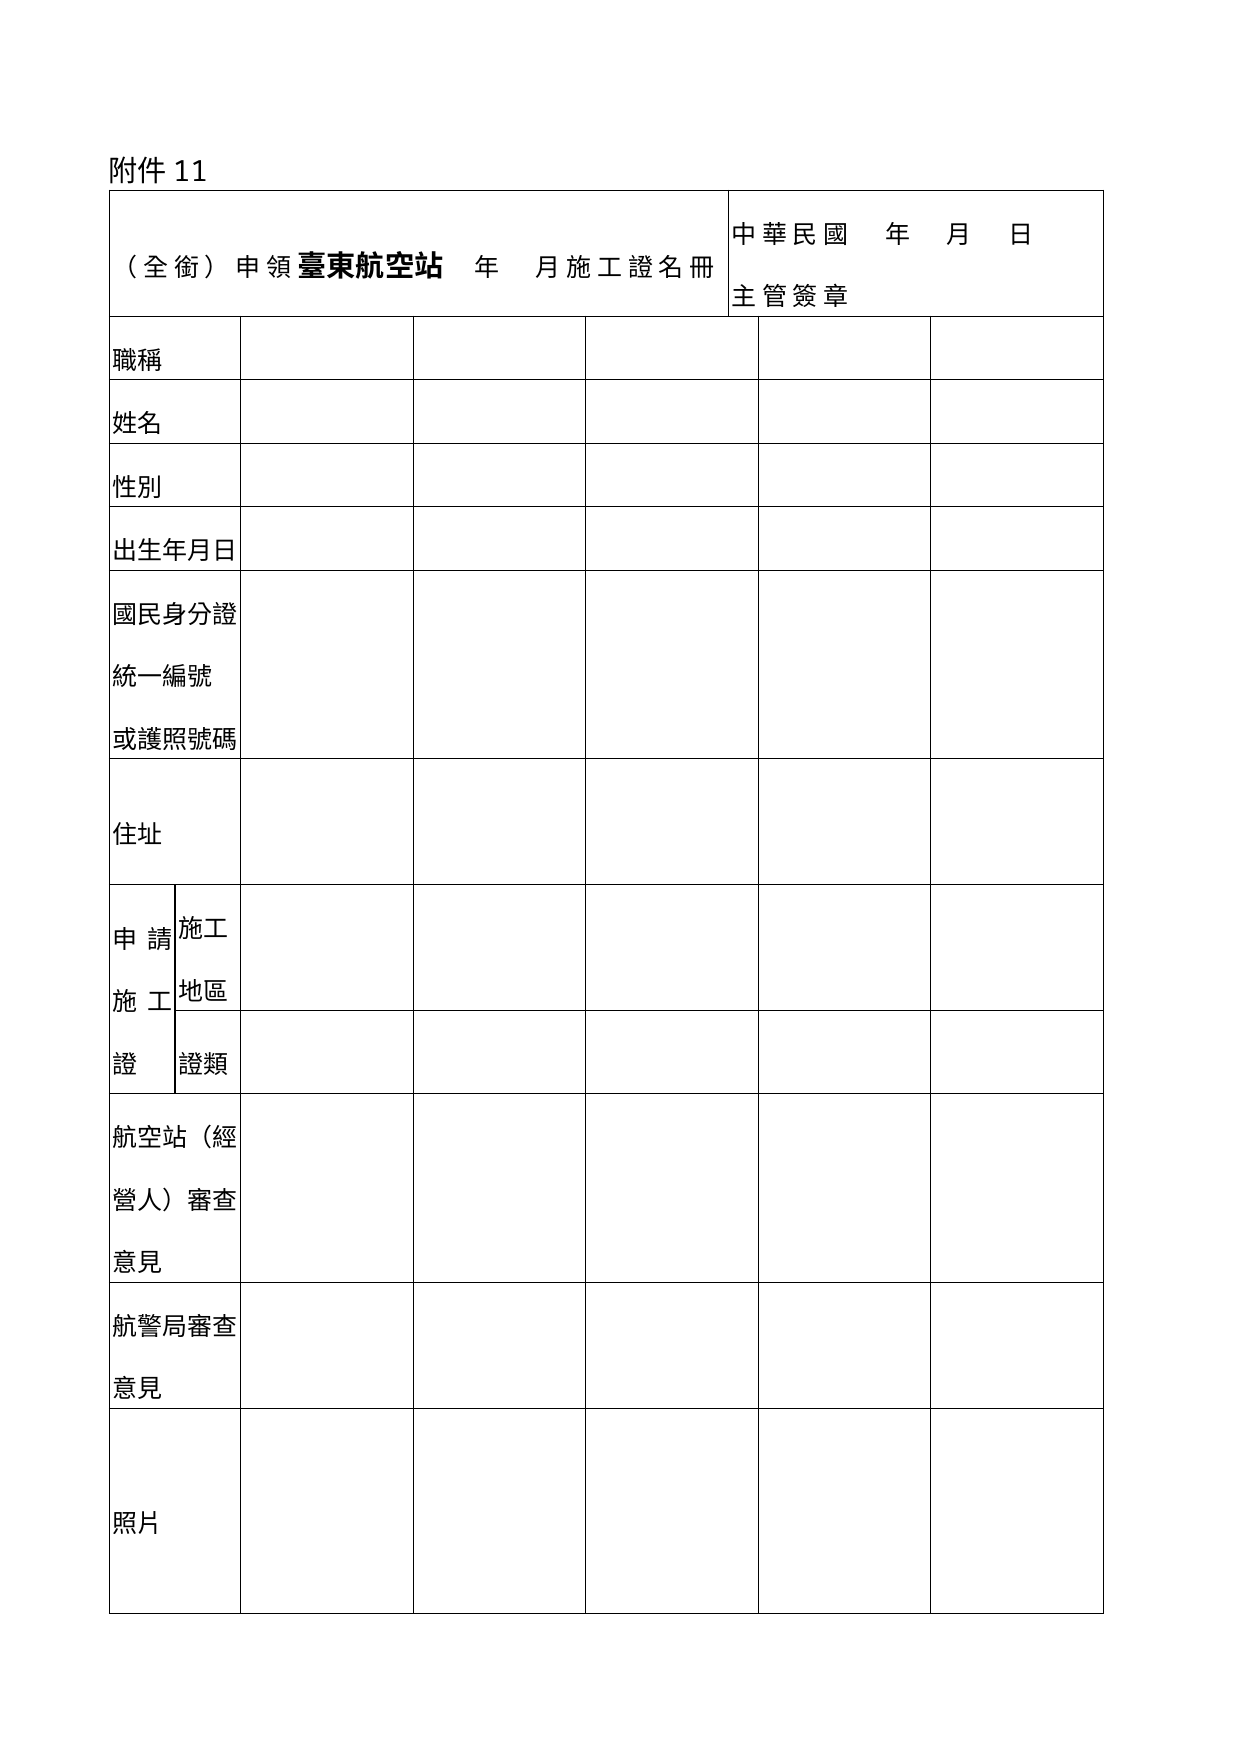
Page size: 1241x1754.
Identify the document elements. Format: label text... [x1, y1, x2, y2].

table_cell [414, 1094, 585, 1282]
table_cell [759, 317, 930, 379]
table_cell [241, 1409, 413, 1613]
table_cell [931, 1011, 1103, 1093]
table_cell [414, 571, 585, 758]
table_cell [414, 885, 585, 1010]
table_cell 姓名 [110, 380, 240, 443]
table_cell [931, 380, 1103, 443]
table_cell [414, 317, 585, 379]
table_cell [414, 380, 585, 443]
table_cell [586, 759, 758, 884]
table_cell [586, 380, 758, 443]
table_cell [241, 571, 413, 758]
table_cell [414, 1011, 585, 1093]
text 附件11 [50, 127, 1134, 189]
table_cell [241, 759, 413, 884]
table_cell [241, 1011, 413, 1093]
table_cell [414, 1409, 585, 1613]
table_cell 航警局審查意見 [110, 1283, 240, 1408]
table_cell [759, 1409, 930, 1613]
table_cell [759, 571, 930, 758]
table_cell [759, 507, 930, 570]
table_cell 航空站（經營人）審查意見 [110, 1094, 240, 1282]
table_cell [931, 571, 1103, 758]
table_header （全銜）申領臺東航空站 年 月施工證名冊 [110, 191, 728, 316]
table_cell [759, 1283, 930, 1408]
table_cell [931, 1094, 1103, 1282]
table_cell [586, 885, 758, 1010]
table_cell 證類 [176, 1011, 240, 1093]
table_cell [931, 885, 1103, 1010]
table_cell [759, 759, 930, 884]
table_cell [586, 507, 758, 570]
table_cell [586, 1409, 758, 1613]
table_cell [414, 444, 585, 506]
table_cell 照片 [110, 1409, 240, 1613]
table_cell [931, 507, 1103, 570]
table_cell [759, 1094, 930, 1282]
table_cell [241, 444, 413, 506]
table_cell [241, 1283, 413, 1408]
table_cell [241, 317, 413, 379]
table_cell [759, 1011, 930, 1093]
table_cell [241, 885, 413, 1010]
table_cell [241, 507, 413, 570]
table_cell [759, 444, 930, 506]
table_cell [931, 1409, 1103, 1613]
table_cell [586, 444, 758, 506]
table_cell 出生年月日 [110, 507, 240, 570]
table_cell [586, 571, 758, 758]
table_cell 國民身分證統一編號 或護照號碼 [110, 571, 240, 758]
table_cell [414, 1283, 585, 1408]
table_cell [759, 380, 930, 443]
table_cell [241, 380, 413, 443]
table_cell [759, 885, 930, 1010]
table_cell [586, 1011, 758, 1093]
table_cell 住址 [110, 759, 240, 884]
table_cell 職稱 [110, 317, 240, 379]
table_cell [414, 507, 585, 570]
table_header 中華民國 年 月 日 主管簽章 [729, 191, 1103, 316]
table_cell 申請施工證 [110, 885, 174, 1093]
table_cell [586, 1283, 758, 1408]
table_cell [931, 1283, 1103, 1408]
table_cell [586, 1094, 758, 1282]
table_cell [241, 1094, 413, 1282]
table_cell [931, 317, 1103, 379]
table_cell [931, 759, 1103, 884]
table_cell [586, 317, 758, 379]
table_cell [931, 444, 1103, 506]
table_cell [414, 759, 585, 884]
table_cell 施工地區 [176, 885, 240, 1010]
table_cell 性別 [110, 444, 240, 506]
